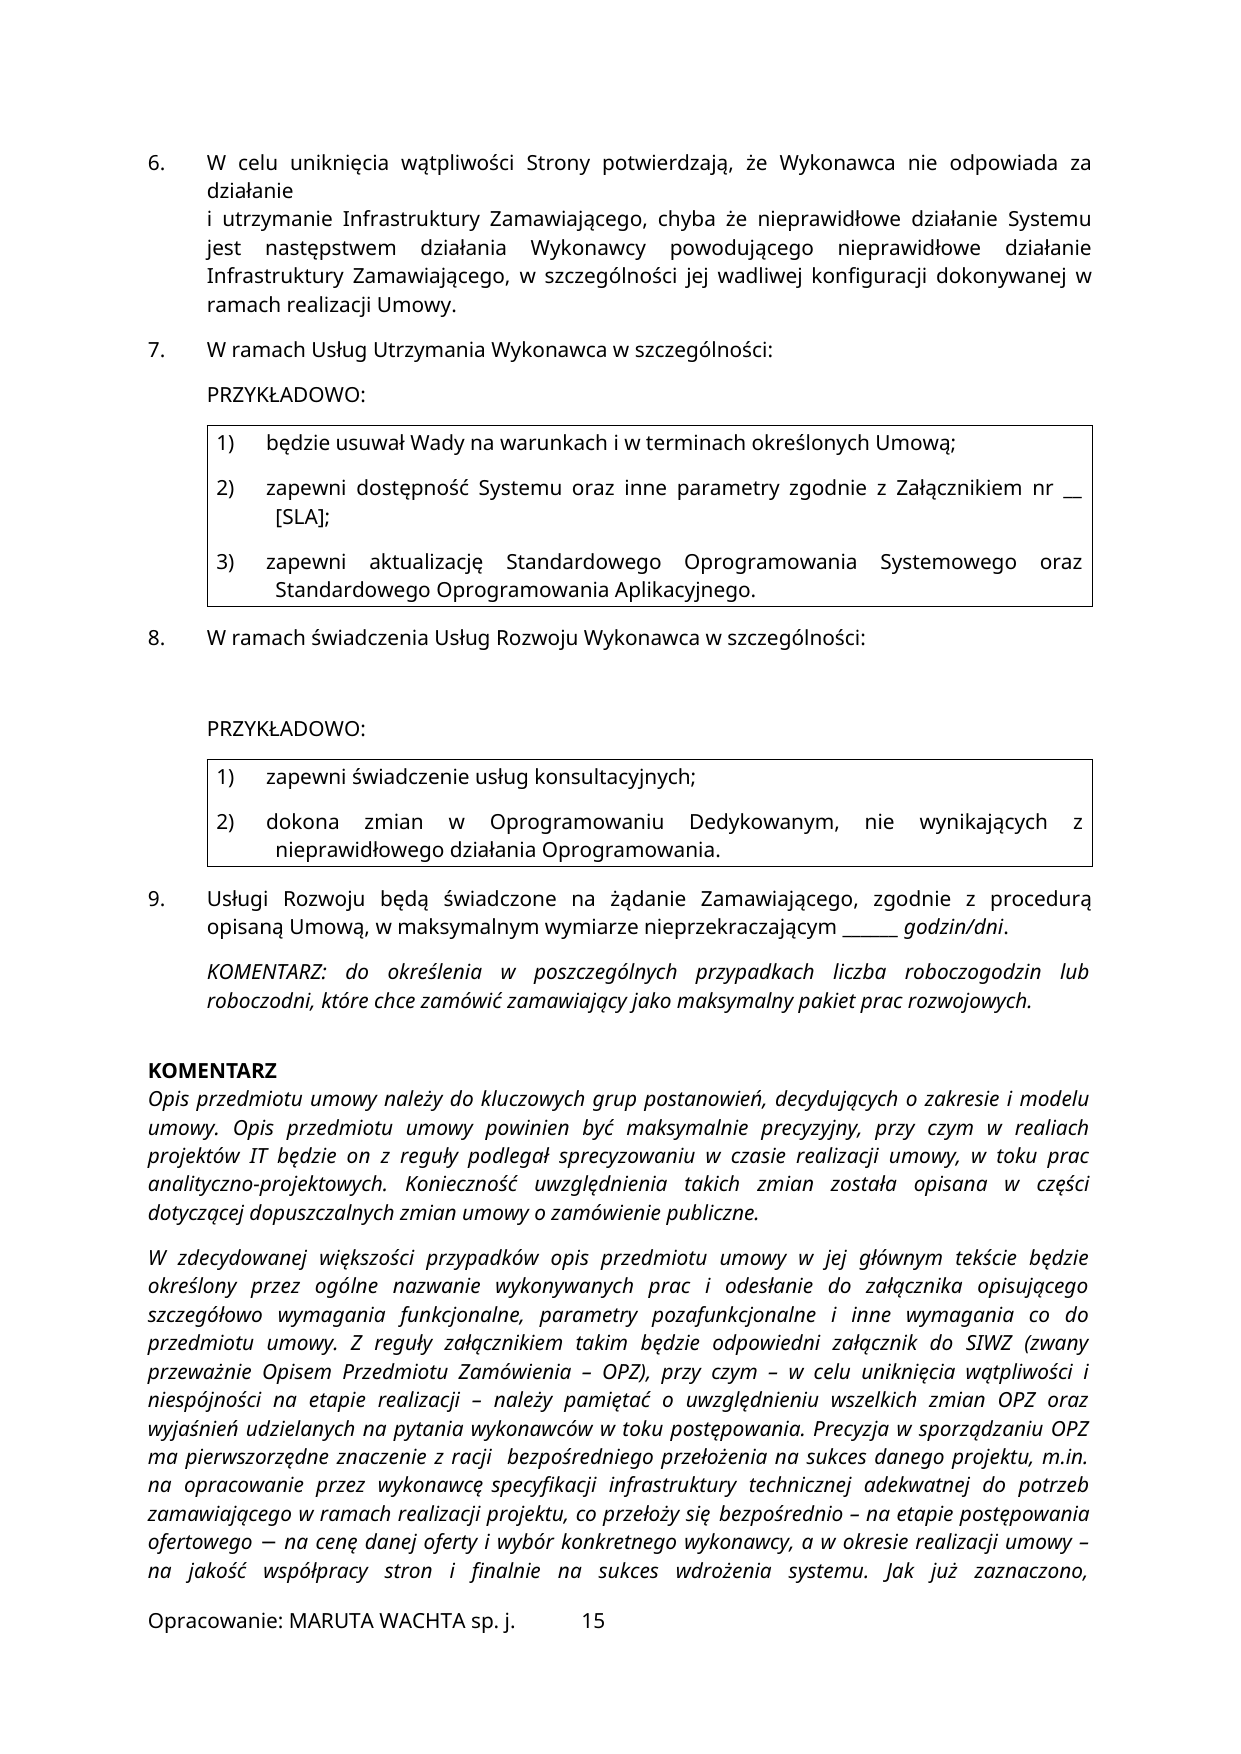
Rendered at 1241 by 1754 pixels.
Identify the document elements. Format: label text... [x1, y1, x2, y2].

list W ramach Usług Utrzymania Wykonawca w szczególności: [148, 335, 1093, 363]
text KOMENTARZ [148, 1056, 1093, 1084]
text W zdecydowanej większości przypadków opis przedmiotu umowy w jej głównym tekście będzie określony przez ogólne nazwanie wykonywanych prac i odesłanie do załącznika opisującego szczegółowo wymagania funkcjonalne, parametry pozafunkcjonalne i inne wymagania co do przedmiotu umowy. Z reguły załącznikiem takim będzie odpowiedni załącznik do SIWZ (zwany przeważnie Opisem Przedmiotu Zamówienia – OPZ), przy czym – w celu uniknięcia wątpliwości i niespójności na etapie realizacji – należy pamiętać o uwzględnieniu wszelkich zmian OPZ oraz wyjaśnień udzielanych na pytania wykonawców w toku postępowania. Precyzja w sporządzaniu OPZ ma pierwszorzędne znaczenie z racji bezpośredniego przełożenia na sukces danego projektu, m.in. na opracowanie przez wykonawcę specyfikacji infrastruktury technicznej adekwatnej do potrzeb zamawiającego w ramach realizacji projektu, co przełoży się bezpośrednio – na etapie postępowania ofertowego − na cenę danej oferty i wybór konkretnego wykonawcy, a w okresie realizacji umowy – na jakość współpracy stron i finalnie na sukces wdrożenia systemu. Jak już zaznaczono, [148, 1243, 1093, 1584]
list W celu uniknięcia wątpliwości Strony potwierdzają, że Wykonawca nie odpowiada za działanie i utrzymanie Infrastruktury Zamawiającego, chyba że nieprawidłowe działanie Systemu jest następstwem działania Wykonawcy powodującego nieprawidłowe działanie Infrastruktury Zamawiającego, w szczególności jej wadliwej konfiguracji dokonywanej w ramach realizacji Umowy. [148, 148, 1093, 318]
list zapewni aktualizację Standardowego Oprogramowania Systemowego oraz Standardowego Oprogramowania Aplikacyjnego. [208, 544, 1092, 606]
list zapewni dostępność Systemu oraz inne parametry zgodnie z Załącznikiem nr __ [SLA]; [208, 470, 1092, 530]
list W ramach świadczenia Usług Rozwoju Wykonawca w szczególności: [148, 623, 1093, 652]
list Usługi Rozwoju będą świadczone na żądanie Zamawiającego, zgodnie z procedurą opisaną Umową, w maksymalnym wymiarze nieprzekraczającym ______ godzin/dni. [148, 884, 1093, 941]
text PRZYKŁADOWO: [207, 380, 1093, 408]
list będzie usuwał Wady na warunkach i w terminach określonych Umową; [208, 426, 1092, 457]
text KOMENTARZ: do określenia w poszczególnych przypadkach liczba roboczogodzin lub roboczodni, które chce zamówić zamawiający jako maksymalny pakiet prac rozwojowych. [207, 957, 1093, 1014]
list dokona zmian w Oprogramowaniu Dedykowanym, nie wynikających z nieprawidłowego działania Oprogramowania. [208, 804, 1092, 866]
list zapewni świadczenie usług konsultacyjnych; [208, 760, 1092, 790]
text Opis przedmiotu umowy należy do kluczowych grup postanowień, decydujących o zakresie i modelu umowy. Opis przedmiotu umowy powinien być maksymalnie precyzyjny, przy czym w realiach projektów IT będzie on z reguły podlegał sprecyzowaniu w czasie realizacji umowy, w toku prac analityczno-projektowych. Konieczność uwzględnienia takich zmian została opisana w części dotyczącej dopuszczalnych zmian umowy o zamówienie publiczne. [148, 1084, 1093, 1226]
text PRZYKŁADOWO: [207, 714, 1093, 742]
